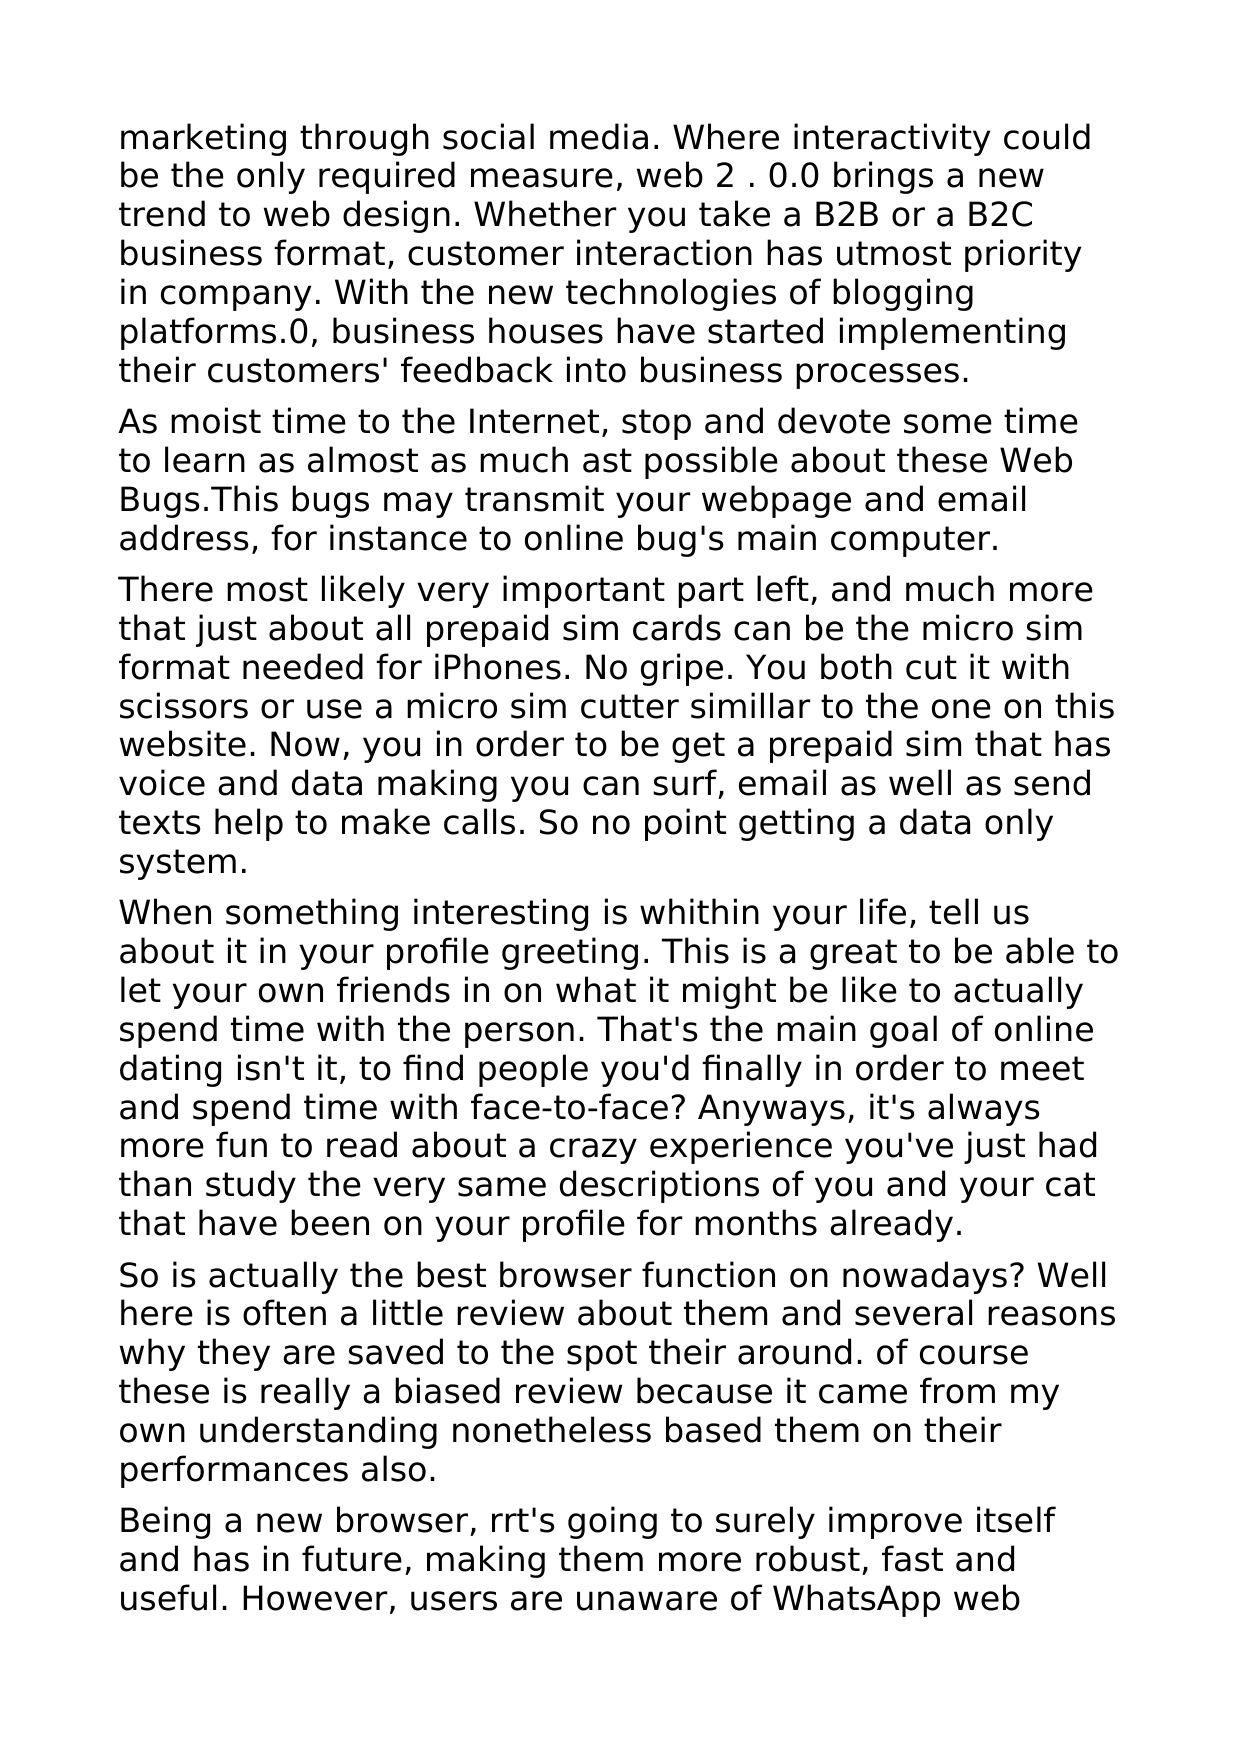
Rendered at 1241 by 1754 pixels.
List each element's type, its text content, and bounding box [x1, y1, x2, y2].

text There most likely very important part left, and much more that just about all prepaid sim cards can be the micro sim format needed for iPhones. No gripe. You both cut it with scissors or use a micro sim cutter simillar to the one on this website. Now, you in order to be get a prepaid sim that has voice and data making you can surf, email as well as send texts help to make calls. So no point getting a data only system. [118, 571, 1122, 881]
text Being a new browser, rrt's going to surely improve itself and has in future, making them more robust, fast and useful. However, users are unaware of WhatsApp web [118, 1502, 1122, 1618]
text When something interesting is whithin your life, tell us about it in your profile greeting. This is a great to be able to let your own friends in on what it might be like to actually spend time with the person. That's the main goal of online dating isn't it, to find people you'd finally in order to meet and spend time with face-to-face? Anyways, it's always more fun to read about a crazy experience you've just had than study the very same descriptions of you and your cat that have been on your profile for months already. [118, 894, 1122, 1243]
text marketing through social media. Where interactivity could be the only required measure, web 2 . 0.0 brings a new trend to web design. Whether you take a B2B or a B2C business format, customer interaction has utmost priority in company. With the new technologies of blogging platforms.0, business houses have started implementing their customers' feedback into business processes. [118, 118, 1122, 390]
text As moist time to the Internet, stop and devote some time to learn as almost as much ast possible about these Web Bugs.This bugs may transmit your webpage and email address, for instance to online bug's main computer. [118, 403, 1122, 558]
text So is actually the best browser function on nowadays? Well here is often a little review about them and several reasons why they are saved to the spot their around. of course these is really a biased review because it came from my own understanding nonetheless based them on their performances also. [118, 1256, 1122, 1489]
